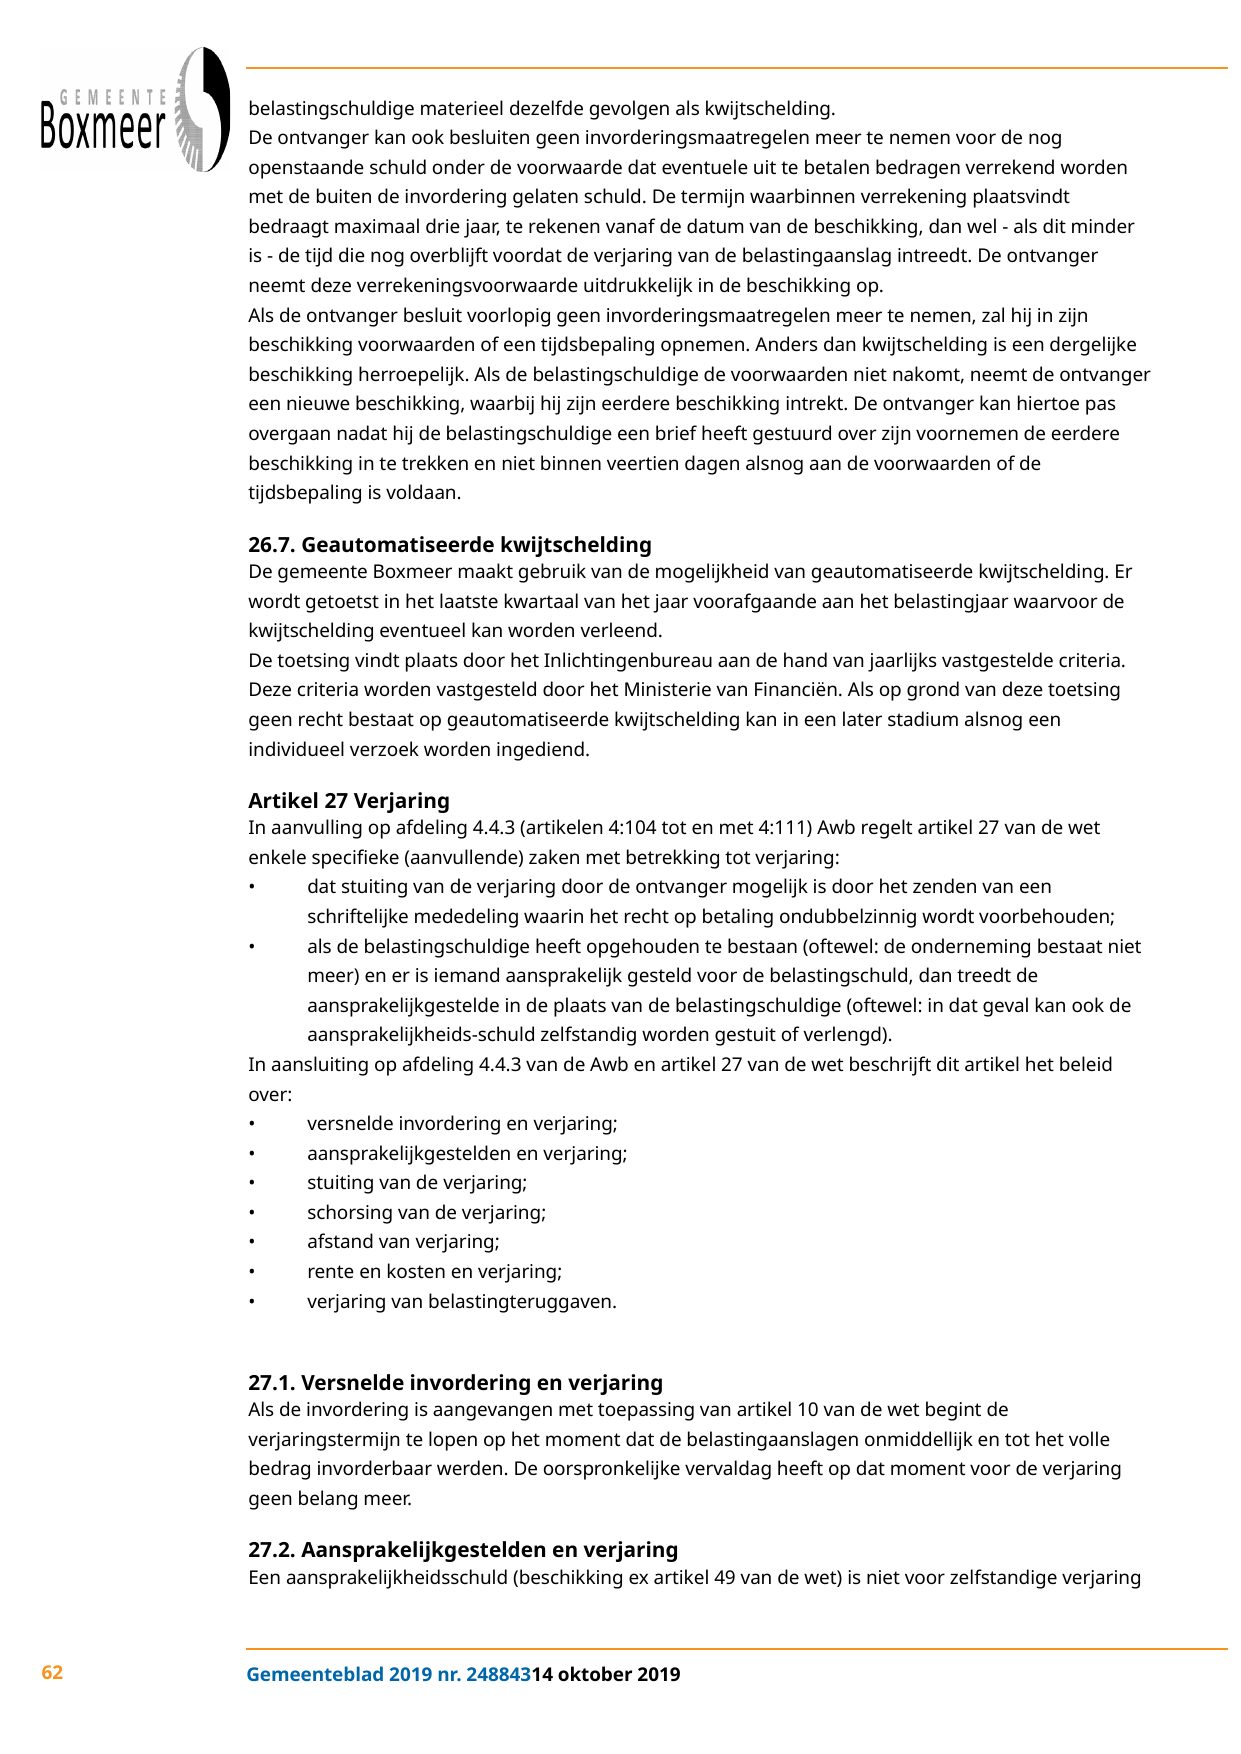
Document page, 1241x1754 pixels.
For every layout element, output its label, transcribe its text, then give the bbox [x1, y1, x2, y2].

text De gemeente Boxmeer maakt gebruik van de mogelijkheid van geautomatiseerde kwijtschelding. Er wordt getoetst in het laatste kwartaal van het jaar voorafgaande aan het belastingjaar waarvoor de kwijtschelding eventueel kan worden verleend. [248, 558, 1152, 643]
picture [41, 47, 231, 172]
text De ontvanger kan ook besluiten geen invorderingsmaatregelen meer te nemen voor de nog openstaande schuld onder de voorwaarde dat eventuele uit te betalen bedragen verrekend worden met de buiten de invordering gelaten schuld. De termijn waarbinnen verrekening plaatsvindt bedraagt maximaal drie jaar, te rekenen vanaf de datum van de beschikking, dan wel - als dit minder is - de tijd die nog overblijft voordat de verjaring van de belastingaanslag intreedt. De ontvanger neemt deze verrekeningsvoorwaarde uitdrukkelijk in de beschikking op. [248, 124, 1152, 298]
text Als de ontvanger besluit voorlopig geen invorderingsmaatregelen meer te nemen, zal hij in zijn beschikking voorwaarden of een tijdsbepaling opnemen. Anders dan kwijtschelding is een dergelijke beschikking herroepelijk. Als de belastingschuldige de voorwaarden niet nakomt, neemt de ontvanger een nieuwe beschikking, waarbij hij zijn eerdere beschikking intrekt. De ontvanger kan hiertoe pas overgaan nadat hij de belastingschuldige een brief heeft gestuurd over zijn voornemen de eerdere beschikking in te trekken en niet binnen veertien dagen alsnog aan de voorwaarden of de tijdsbepaling is voldaan. [248, 302, 1152, 505]
list schorsing van de verjaring; [248, 1199, 1152, 1225]
list afstand van verjaring; [248, 1229, 1152, 1254]
text Artikel 27 Verjaring [248, 786, 1152, 814]
text In aansluiting op afdeling 4.4.3 van de Awb en artikel 27 van de wet beschrijft dit artikel het beleid over: [248, 1051, 1152, 1107]
list als de belastingschuldige heeft opgehouden te bestaan (oftewel: de onderneming bestaat niet meer) en er is iemand aansprakelijk gesteld voor de belastingschuld, dan treedt de aansprakelijkgestelde in de plaats van de belastingschuldige (oftewel: in dat geval kan ook de aansprakelijkheids-schuld zelfstandig worden gestuit of verlengd). [248, 933, 1152, 1047]
list dat stuiting van de verjaring door de ontvanger mogelijk is door het zenden van een schriftelijke mededeling waarin het recht op betaling ondubbelzinnig wordt voorbehouden; [248, 874, 1152, 929]
text 27.1. Versnelde invordering en verjaring [248, 1368, 1152, 1396]
list stuiting van de verjaring; [248, 1169, 1152, 1195]
text belastingschuldige materieel dezelfde gevolgen als kwijtschelding. [248, 95, 1152, 121]
list aansprakelijkgestelden en verjaring; [248, 1140, 1152, 1166]
text De toetsing vindt plaats door het Inlichtingenbureau aan de hand van jaarlijks vastgestelde criteria. Deze criteria worden vastgesteld door het Ministerie van Financiën. Als op grond van deze toetsing geen recht bestaat op geautomatiseerde kwijtschelding kan in een later stadium alsnog een individueel verzoek worden ingediend. [248, 647, 1152, 761]
text Een aansprakelijkheidsschuld (beschikking ex artikel 49 van de wet) is niet voor zelfstandige verjaring [248, 1564, 1152, 1590]
text 27.2. Aansprakelijkgestelden en verjaring [248, 1536, 1152, 1564]
list rente en kosten en verjaring; [248, 1258, 1152, 1284]
text Als de invordering is aangevangen met toepassing van artikel 10 van de wet begint de verjaringstermijn te lopen op het moment dat de belastingaanslagen onmiddellijk en tot het volle bedrag invorderbaar werden. De oorspronkelijke vervaldag heeft op dat moment voor de verjaring geen belang meer. [248, 1396, 1152, 1511]
text 26.7. Geautomatiseerde kwijtschelding [248, 530, 1152, 558]
text In aanvulling op afdeling 4.4.3 (artikelen 4:104 tot en met 4:111) Awb regelt artikel 27 van de wet enkele specifieke (aanvullende) zaken met betrekking tot verjaring: [248, 814, 1152, 870]
list versnelde invordering en verjaring; [248, 1110, 1152, 1136]
list verjaring van belastingteruggaven. [248, 1288, 1152, 1314]
